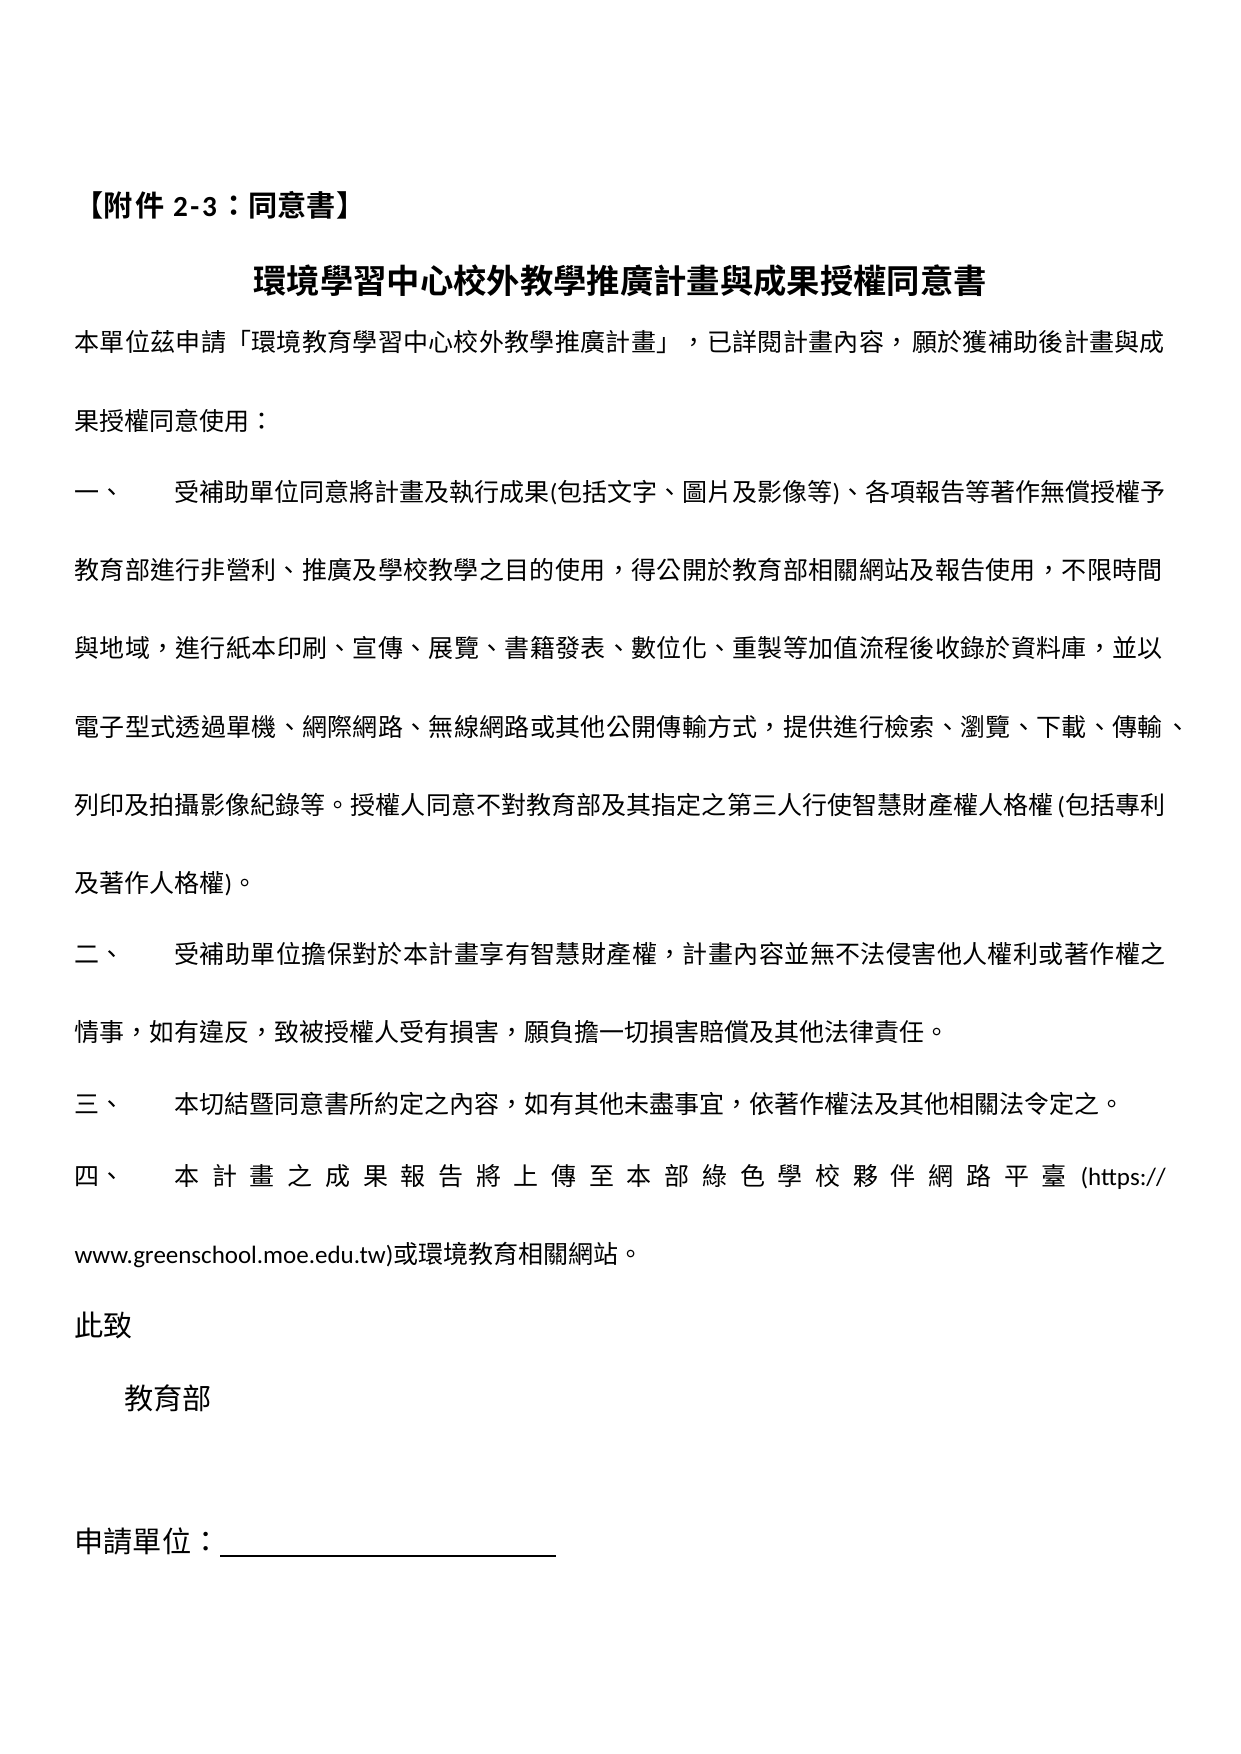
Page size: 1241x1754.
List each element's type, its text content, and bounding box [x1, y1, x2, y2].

text 此致 [74, 1282, 1165, 1345]
text 環境學習中心校外教學推廣計畫與成果授權同意書 [74, 237, 1165, 299]
list 本切結暨同意書所約定之內容，如有其他未盡事宜，依著作權法及其他相關法令定之。 [74, 1061, 1165, 1123]
list 受補助單位擔保對於本計畫享有智慧財產權，計畫內容並無不法侵害他人權利或著作權之情事，如有違反，致被授權人受有損害，願負擔一切損害賠償及其他法律責任。 [74, 911, 1165, 1052]
text 教育部 [124, 1355, 1165, 1418]
list 本計畫之成果報告將上傳至本部綠色學校夥伴網路平臺(https://www.greenschool.moe.edu.tw)或環境教育相關網站。 [74, 1132, 1165, 1273]
text 申請單位： [74, 1498, 1165, 1561]
text 本單位茲申請「環境教育學習中心校外教學推廣計畫」，已詳閱計畫內容，願於獲補助後計畫與成果授權同意使用： [74, 299, 1165, 440]
text 【附件2-3：同意書】 [74, 182, 1165, 224]
list 受補助單位同意將計畫及執行成果(包括文字、圖片及影像等)、各項報告等著作無償授權予教育部進行非營利、推廣及學校教學之目的使用，得公開於教育部相關網站及報告使用，不限時間與地域，進行紙本印刷、宣傳、展覽、書籍發表、數位化、重製等加值流程後收錄於資料庫，並以電子型式透過單機、網際網路、無線網路或其他公開傳輸方式，提供進行檢索、瀏覽、下載、傳輸、列印及拍攝影像紀錄等。授權人同意不對教育部及其指定之第三人行使智慧財產權人格權(包括專利及著作人格權)。 [74, 449, 1165, 902]
